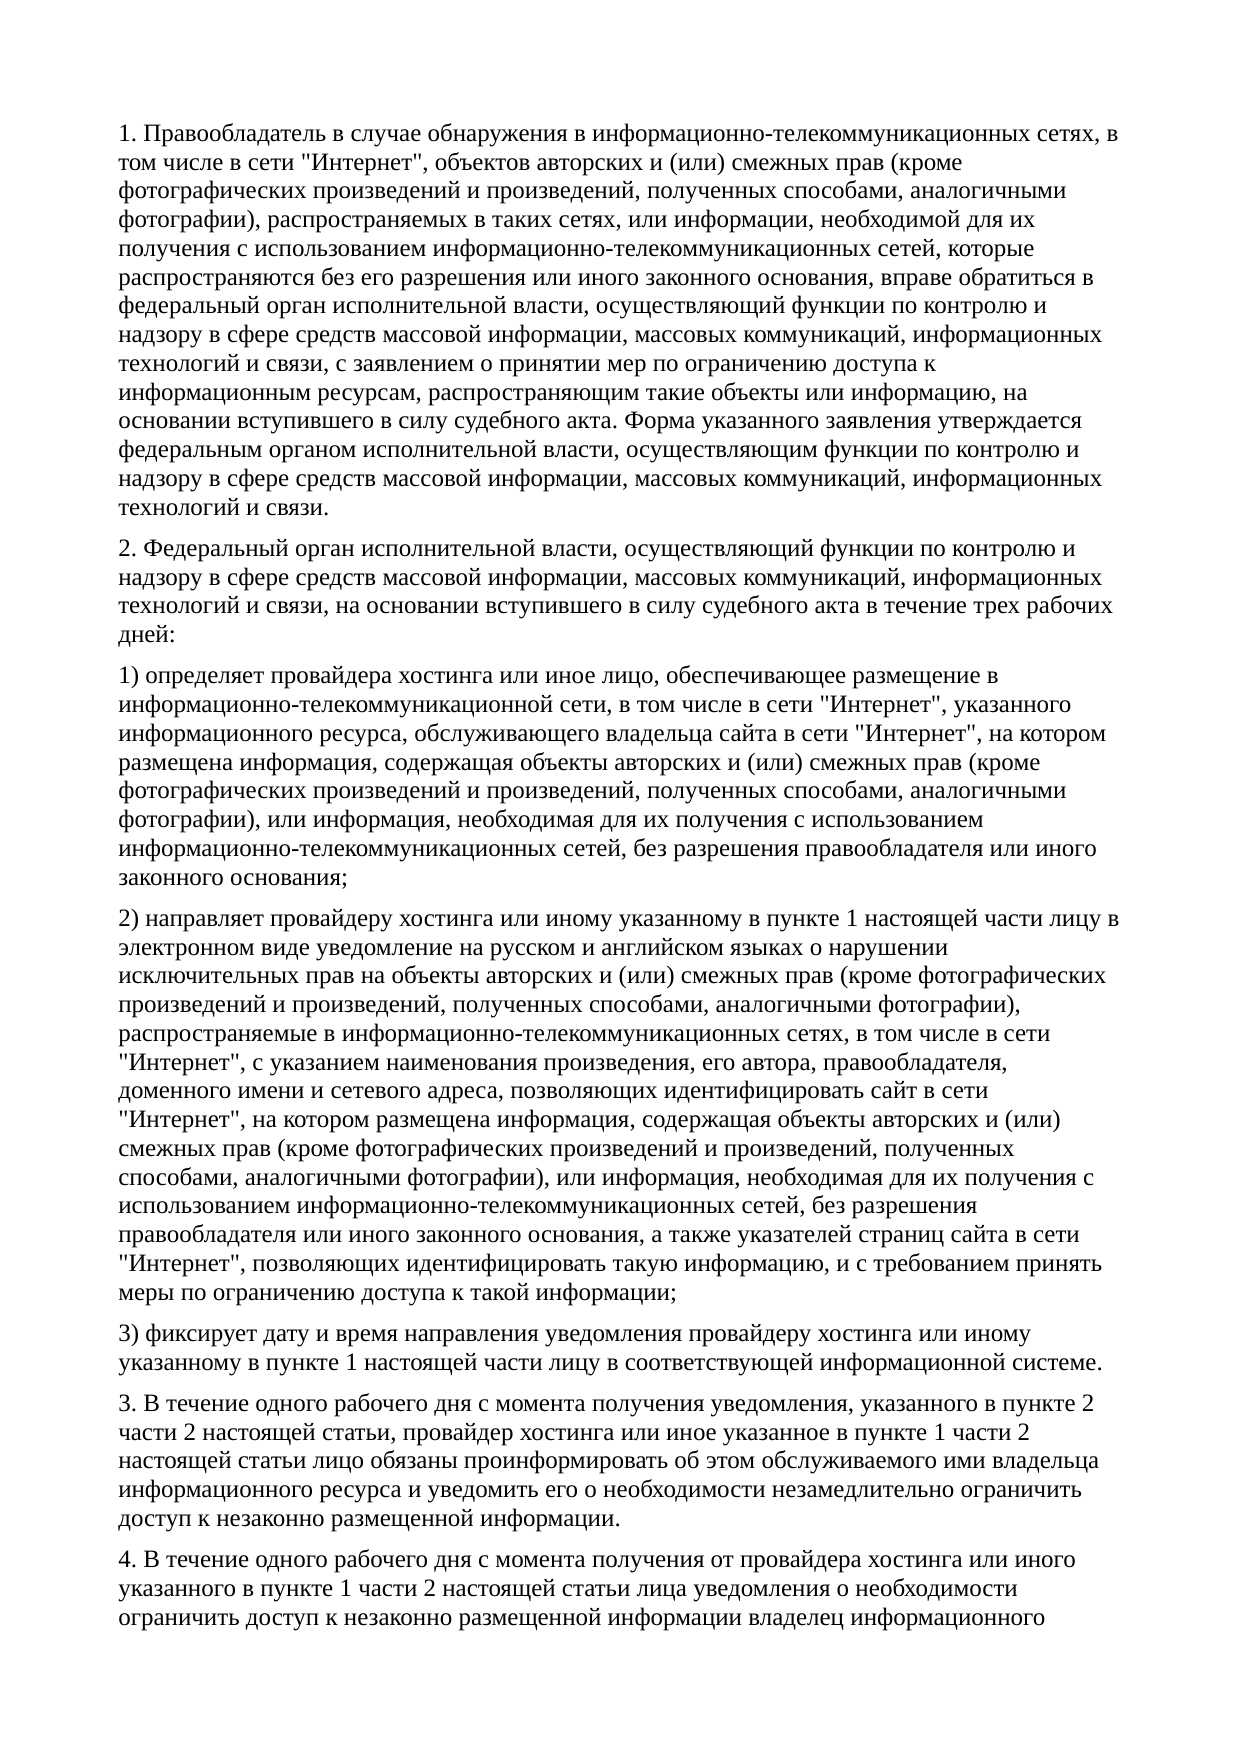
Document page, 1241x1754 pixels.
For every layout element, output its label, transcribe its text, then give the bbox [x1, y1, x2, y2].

text 1. Правообладатель в случае обнаружения в информационно-телекоммуникационных сетях, в том числе в сети "Интернет", объектов авторских и (или) смежных прав (кроме фотографических произведений и произведений, полученных способами, аналогичными фотографии), распространяемых в таких сетях, или информации, необходимой для их получения с использованием информационно-телекоммуникационных сетей, которые распространяются без его разрешения или иного законного основания, вправе обратиться в федеральный орган исполнительной власти, осуществляющий функции по контролю и надзору в сфере средств массовой информации, массовых коммуникаций, информационных технологий и связи, с заявлением о принятии мер по ограничению доступа к информационным ресурсам, распространяющим такие объекты или информацию, на основании вступившего в силу судебного акта. Форма указанного заявления утверждается федеральным органом исполнительной власти, осуществляющим функции по контролю и надзору в сфере средств массовой информации, массовых коммуникаций, информационных технологий и связи. [118, 118, 1122, 521]
text 3) фиксирует дату и время направления уведомления провайдеру хостинга или иному указанному в пункте 1 настоящей части лицу в соответствующей информационной системе. [118, 1318, 1122, 1376]
text 3. В течение одного рабочего дня с момента получения уведомления, указанного в пункте 2 части 2 настоящей статьи, провайдер хостинга или иное указанное в пункте 1 части 2 настоящей статьи лицо обязаны проинформировать об этом обслуживаемого ими владельца информационного ресурса и уведомить его о необходимости незамедлительно ограничить доступ к незаконно размещенной информации. [118, 1388, 1122, 1532]
text 1) определяет провайдера хостинга или иное лицо, обеспечивающее размещение в информационно-телекоммуникационной сети, в том числе в сети "Интернет", указанного информационного ресурса, обслуживающего владельца сайта в сети "Интернет", на котором размещена информация, содержащая объекты авторских и (или) смежных прав (кроме фотографических произведений и произведений, полученных способами, аналогичными фотографии), или информация, необходимая для их получения с использованием информационно-телекоммуникационных сетей, без разрешения правообладателя или иного законного основания; [118, 661, 1122, 891]
text 2) направляет провайдеру хостинга или иному указанному в пункте 1 настоящей части лицу в электронном виде уведомление на русском и английском языках о нарушении исключительных прав на объекты авторских и (или) смежных прав (кроме фотографических произведений и произведений, полученных способами, аналогичными фотографии), распространяемые в информационно-телекоммуникационных сетях, в том числе в сети "Интернет", с указанием наименования произведения, его автора, правообладателя, доменного имени и сетевого адреса, позволяющих идентифицировать сайт в сети "Интернет", на котором размещена информация, содержащая объекты авторских и (или) смежных прав (кроме фотографических произведений и произведений, полученных способами, аналогичными фотографии), или информация, необходимая для их получения с использованием информационно-телекоммуникационных сетей, без разрешения правообладателя или иного законного основания, а также указателей страниц сайта в сети "Интернет", позволяющих идентифицировать такую информацию, и с требованием принять меры по ограничению доступа к такой информации; [118, 903, 1122, 1306]
text 4. В течение одного рабочего дня с момента получения от провайдера хостинга или иного указанного в пункте 1 части 2 настоящей статьи лица уведомления о необходимости ограничить доступ к незаконно размещенной информации владелец информационного [118, 1544, 1122, 1631]
text 2. Федеральный орган исполнительной власти, осуществляющий функции по контролю и надзору в сфере средств массовой информации, массовых коммуникаций, информационных технологий и связи, на основании вступившего в силу судебного акта в течение трех рабочих дней: [118, 533, 1122, 648]
